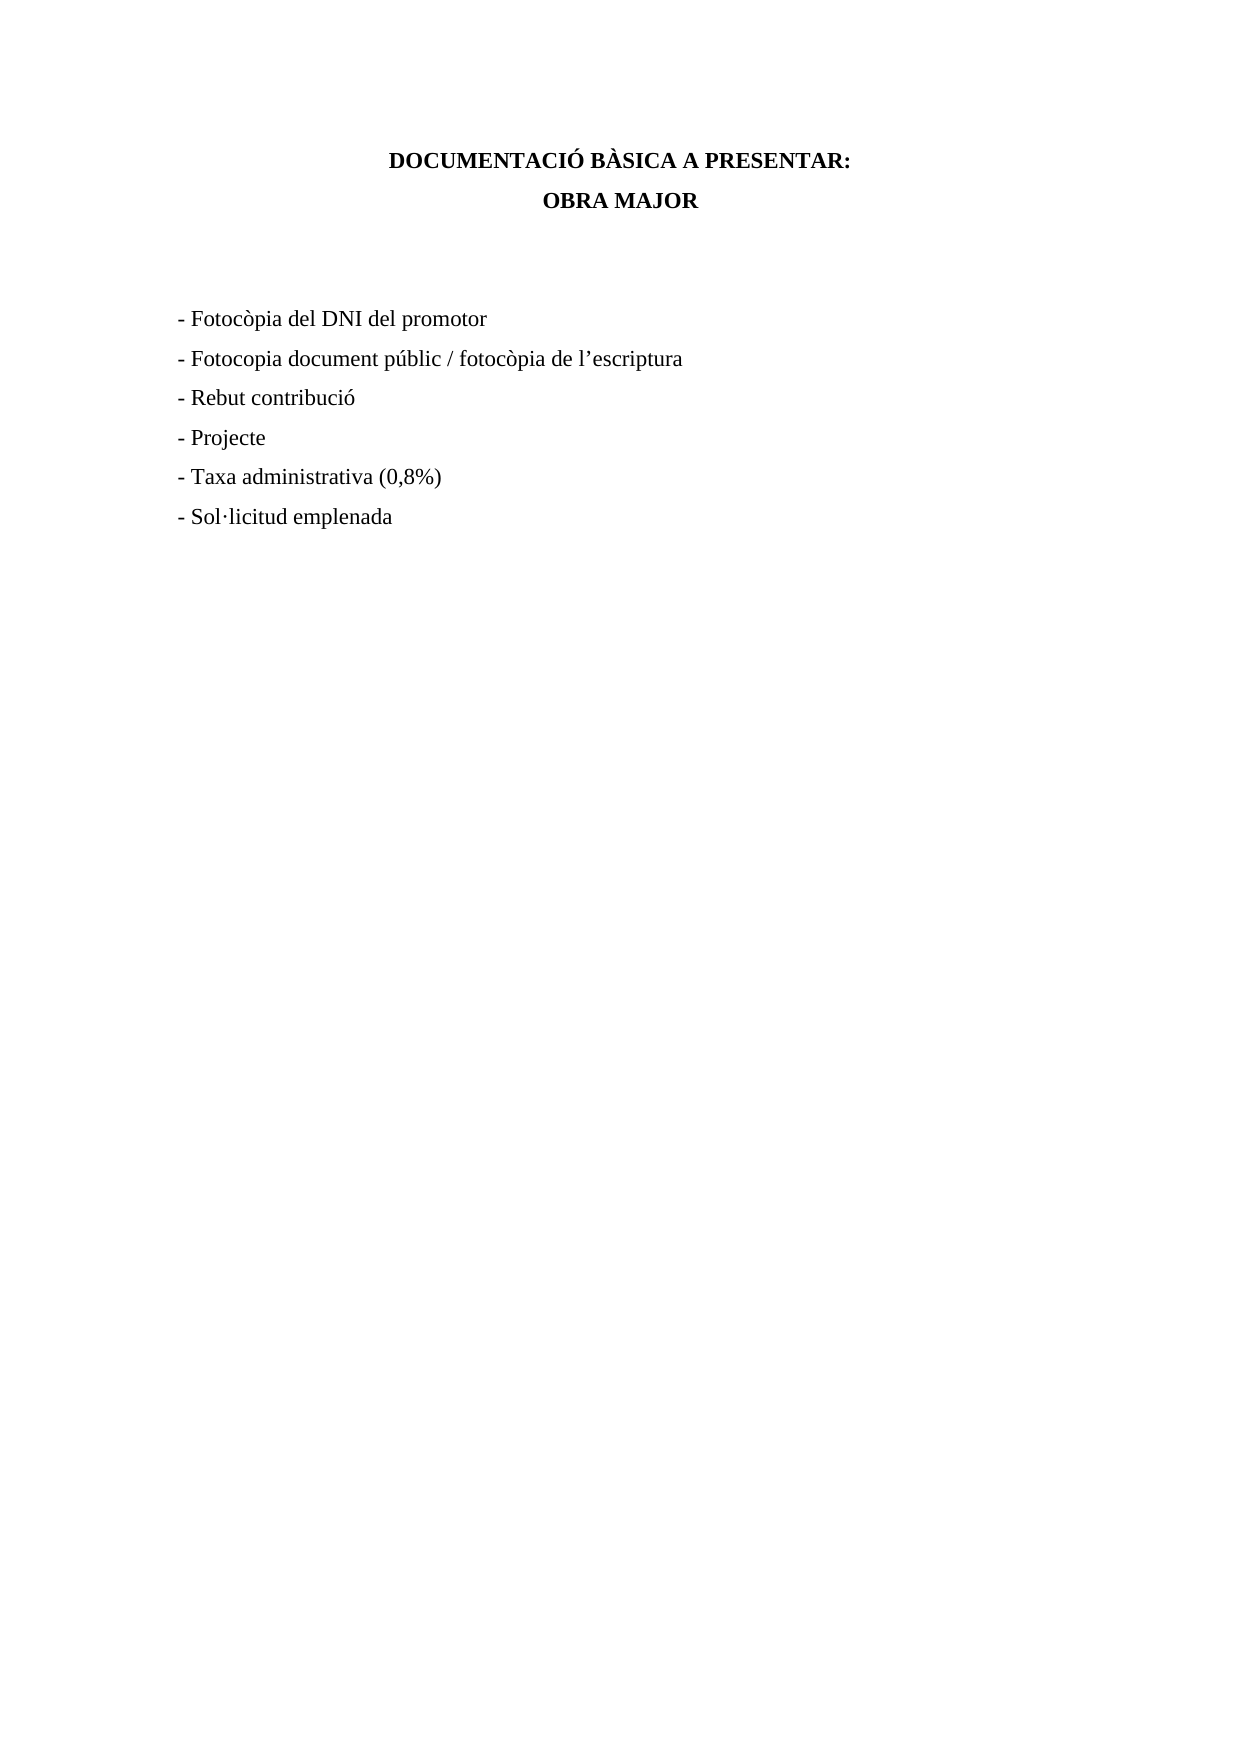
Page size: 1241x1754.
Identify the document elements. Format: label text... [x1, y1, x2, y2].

text - Projecte [177, 424, 1063, 450]
text - Sol·licitud emplenada [177, 503, 1063, 529]
text - Taxa administrativa (0,8%) [177, 463, 1063, 490]
text - Fotocopia document públic / fotocòpia de l’escriptura [177, 345, 1063, 371]
text - Fotocòpia del DNI del promotor [177, 306, 1063, 332]
text OBRA MAJOR [177, 187, 1063, 213]
text DOCUMENTACIÓ BÀSICA A PRESENTAR: [177, 148, 1063, 174]
text - Rebut contribució [177, 384, 1063, 411]
